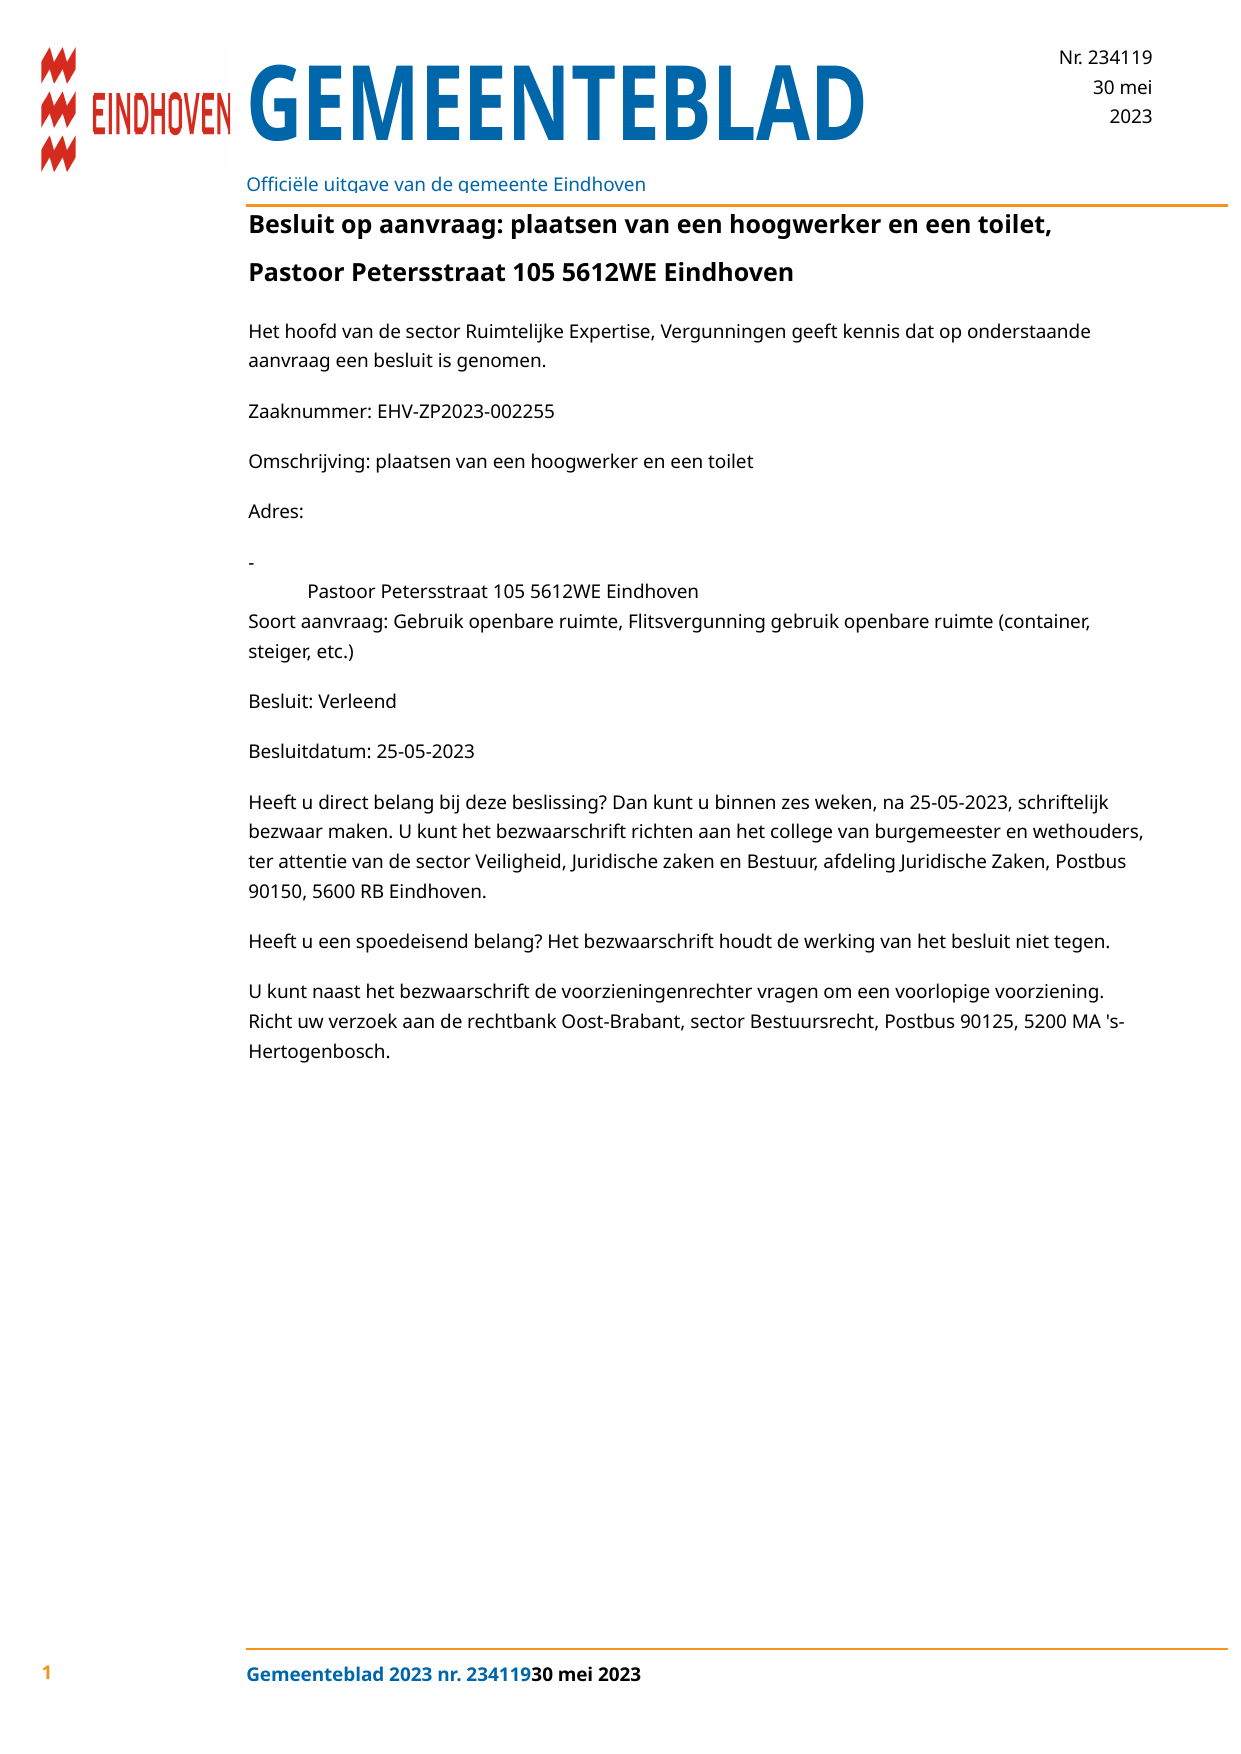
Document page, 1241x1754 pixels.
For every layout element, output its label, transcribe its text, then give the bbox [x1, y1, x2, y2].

text Omschrijving: plaatsen van een hoogwerker en een toilet [248, 448, 1152, 474]
picture [41, 47, 231, 172]
text Besluit op aanvraag: plaatsen van een hoogwerker en een toilet, Pastoor Petersstraat 105 5612WE Eindhoven [248, 207, 1152, 288]
list Pastoor Petersstraat 105 5612WE Eindhoven [248, 579, 1152, 604]
text Besluit: Verleend [248, 688, 1152, 714]
text Besluitdatum: 25-05-2023 [248, 739, 1152, 764]
text Heeft u direct belang bij deze beslissing? Dan kunt u binnen zes weken, na 25-05-2023, schriftelijk bezwaar maken. U kunt het bezwaarschrift richten aan het college van burgemeester en wethouders, ter attentie van de sector Veiligheid, Juridische zaken en Bestuur, afdeling Juridische Zaken, Postbus 90150, 5600 RB Eindhoven. [248, 789, 1152, 904]
text Adres: [248, 499, 1152, 524]
text U kunt naast het bezwaarschrift de voorzieningenrechter vragen om een voorlopige voorziening. Richt uw verzoek aan de rechtbank Oost-Brabant, sector Bestuursrecht, Postbus 90125, 5200 MA 's-Hertogenbosch. [248, 979, 1152, 1064]
text Heeft u een spoedeisend belang? Het bezwaarschrift houdt de werking van het besluit niet tegen. [248, 928, 1152, 954]
text Soort aanvraag: Gebruik openbare ruimte, Flitsvergunning gebruik openbare ruimte (container, steiger, etc.) [248, 608, 1152, 664]
text Het hoofd van de sector Ruimtelijke Expertise, Vergunningen geeft kennis dat op onderstaande aanvraag een besluit is genomen. [248, 318, 1152, 373]
text Zaaknummer: EHV-ZP2023-002255 [248, 398, 1152, 424]
